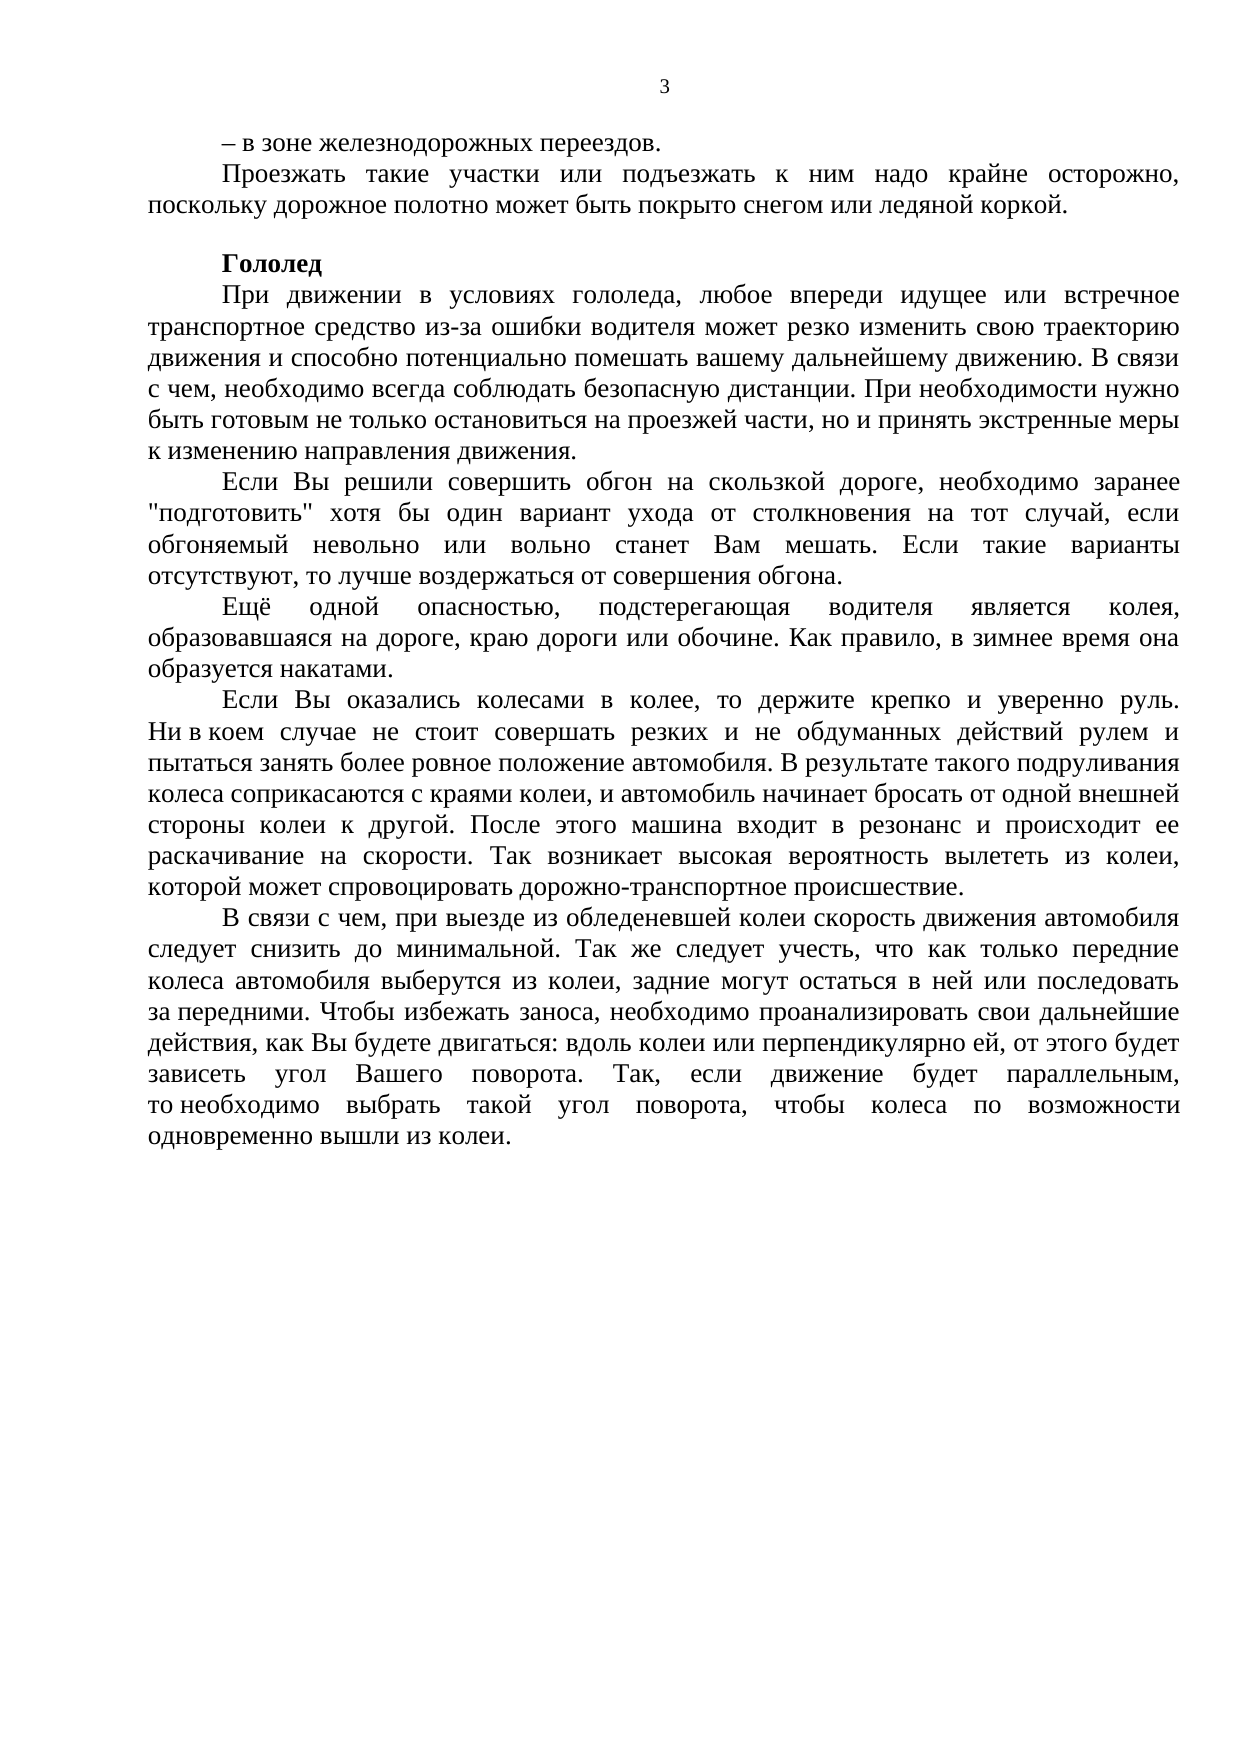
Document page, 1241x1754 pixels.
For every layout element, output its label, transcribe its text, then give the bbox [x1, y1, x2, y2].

text – в зоне железнодорожных переездов. [148, 126, 1181, 157]
text При движении в условиях гололеда, любое впереди идущее или встречное транспортное средство из-за ошибки водителя может резко изменить свою траекторию движения и способно потенциально помешать вашему дальнейшему движению. В связи с чем, необходимо всегда соблюдать безопасную дистанции. При необходимости нужно быть готовым не только остановиться на проезжей части, но и принять экстренные меры к изменению направления движения. [148, 278, 1181, 465]
text В связи с чем, при выезде из обледеневшей колеи скорость движения автомобиля следует снизить до минимальной. Так же следует учесть, что как только передние колеса автомобиля выберутся из колеи, задние могут остаться в ней или последовать за передними. Чтобы избежать заноса, необходимо проанализировать свои дальнейшие действия, как Вы будете двигаться: вдоль колеи или перпендикулярно ей, от этого будет зависеть угол Вашего поворота. Так, если движение будет параллельным, то необходимо выбрать такой угол поворота, чтобы колеса по возможности одновременно вышли из колеи. [148, 901, 1181, 1151]
text Если Вы оказались колесами в колее, то держите крепко и уверенно руль. Ни в коем случае не стоит совершать резких и не обдуманных действий рулем и пытаться занять более ровное положение автомобиля. В результате такого подруливания колеса соприкасаются с краями колеи, и автомобиль начинает бросать от одной внешней стороны колеи к другой. После этого машина входит в резонанс и происходит ее раскачивание на скорости. Так возникает высокая вероятность вылететь из колеи, которой может спровоцировать дорожно-транспортное происшествие. [148, 683, 1181, 901]
text Гололед [148, 247, 1181, 278]
text Проезжать такие участки или подъезжать к ним надо крайне осторожно, поскольку дорожное полотно может быть покрыто снегом или ледяной коркой. [148, 157, 1181, 219]
text Ещё одной опасностью, подстерегающая водителя является колея, образовавшаяся на дороге, краю дороги или обочине. Как правило, в зимнее время она образуется накатами. [148, 590, 1181, 683]
text Если Вы решили совершить обгон на скользкой дороге, необходимо заранее "подготовить" хотя бы один вариант ухода от столкновения на тот случай, если обгоняемый невольно или вольно станет Вам мешать. Если такие варианты отсутствуют, то лучше воздержаться от совершения обгона. [148, 465, 1181, 590]
